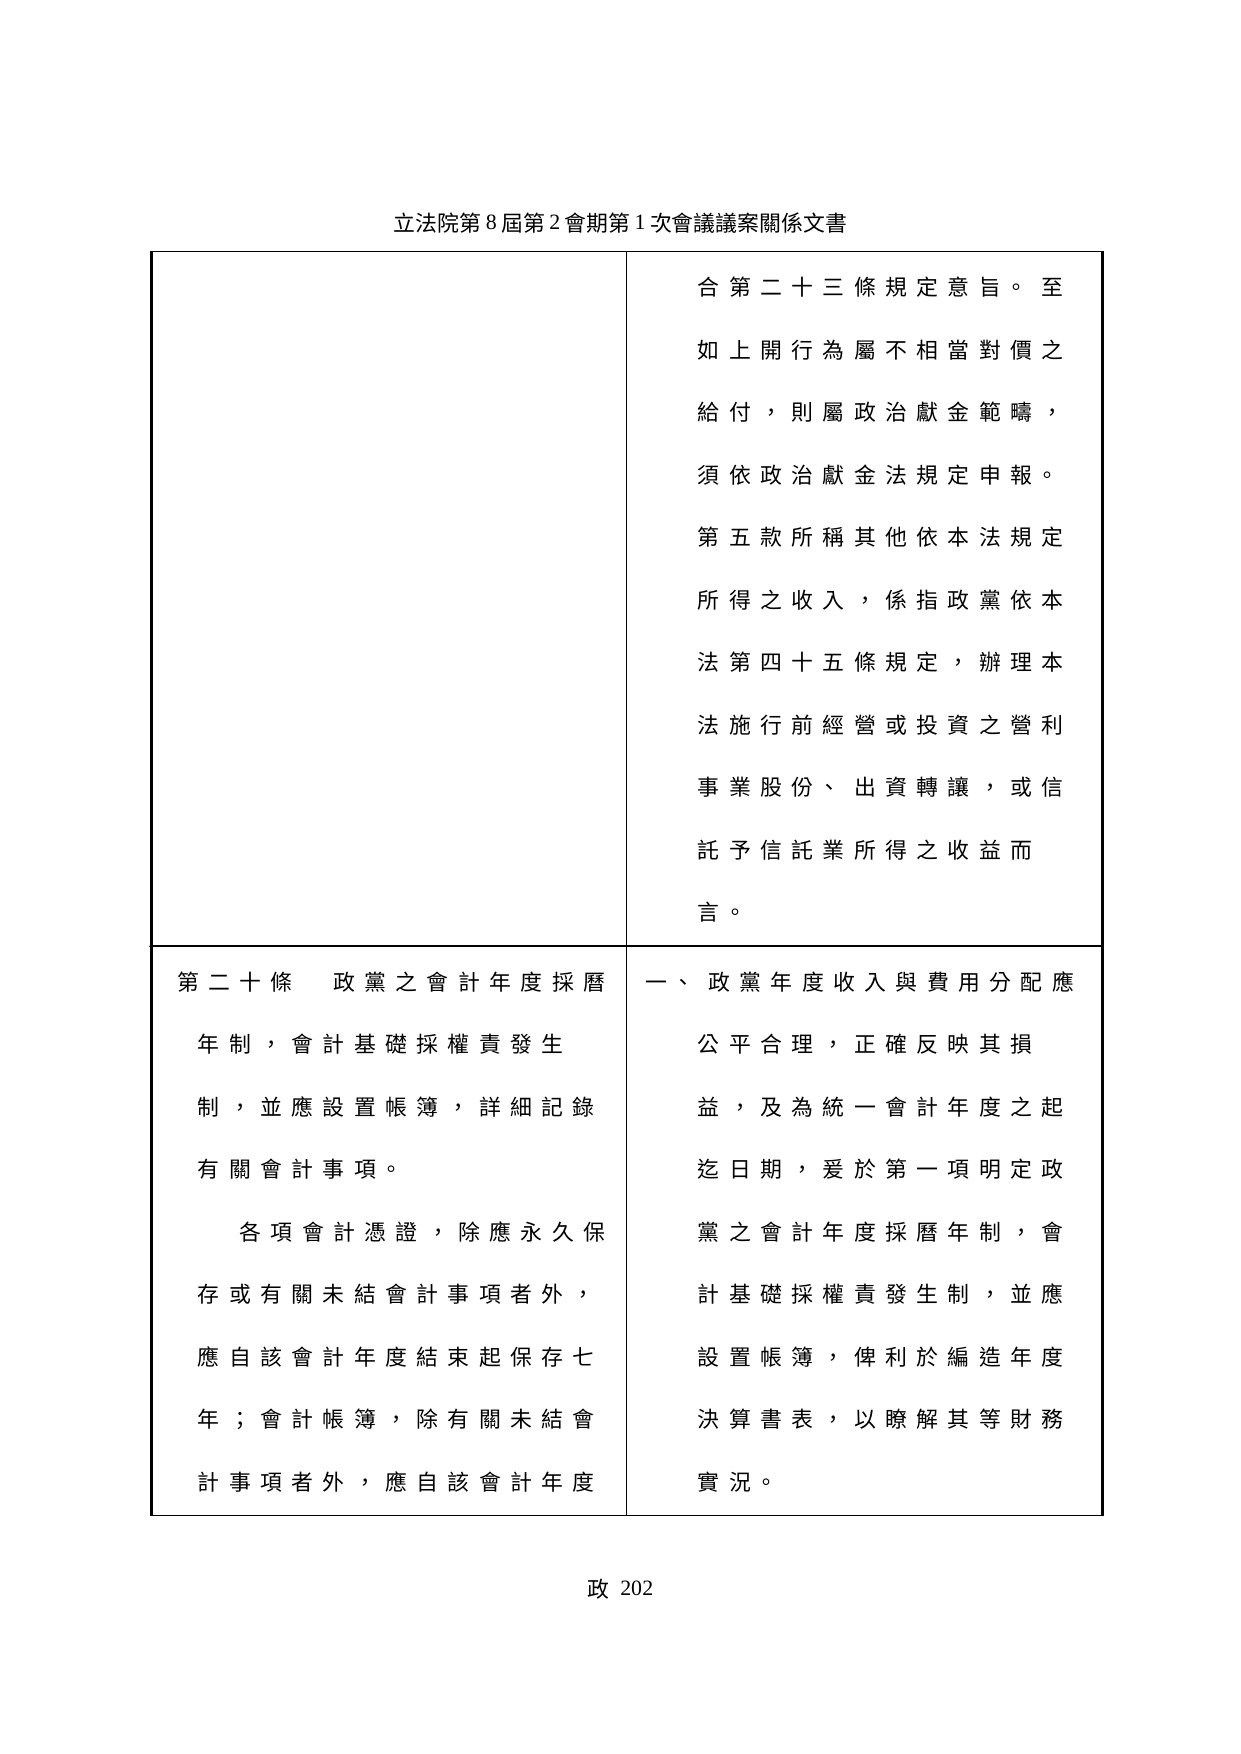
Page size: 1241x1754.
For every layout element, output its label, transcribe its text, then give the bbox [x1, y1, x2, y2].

table_cell 第二十條 政黨之會計年度採曆年制，會計基礎採權責發生制，並應設置帳簿，詳細記錄有關會計事項。 各項會計憑證，除應永久保存或有關未結會計事項者外，應自該會計年度結束起保存七年；會計帳簿，除有關未結會計事項者外，應自該會計年度 [153, 947, 626, 1514]
table_cell 一、政黨年度收入與費用分配應公平合理，正確反映其損益，及為統一會計年度之起迄日期，爰於第一項明定政黨之會計年度採曆年制，會計基礎採權責發生制，並應設置帳簿，俾利於編造年度決算書表，以瞭解其等財務實況。 [627, 947, 1101, 1514]
table_cell 合第二十三條規定意旨。至如上開行為屬不相當對價之給付，則屬政治獻金範疇，須依政治獻金法規定申報。第五款所稱其他依本法規定所得之收入，係指政黨依本法第四十五條規定，辦理本法施行前經營或投資之營利事業股份、出資轉讓，或信託予信託業所得之收益而言。 [627, 252, 1101, 945]
table_cell [153, 252, 626, 945]
